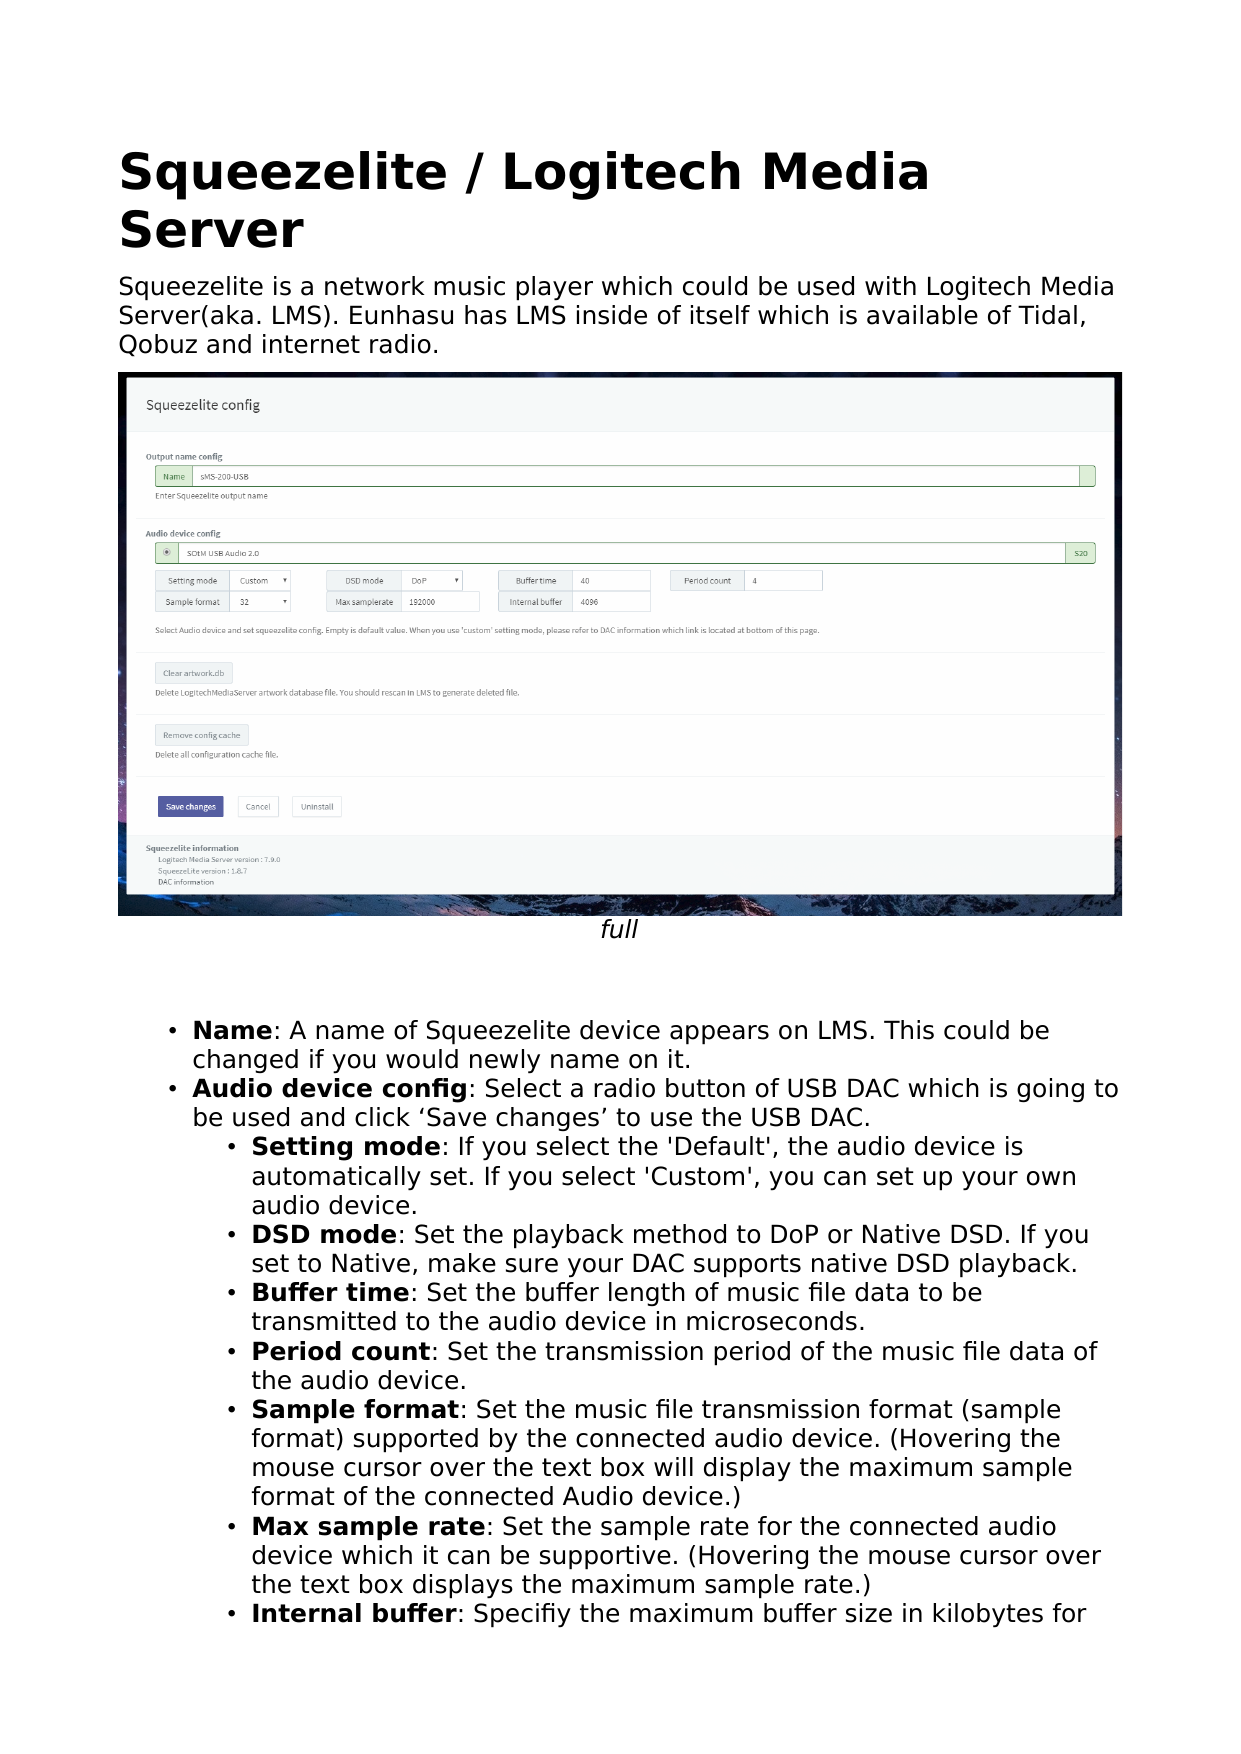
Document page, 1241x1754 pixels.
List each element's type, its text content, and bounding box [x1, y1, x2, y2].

list Name: A name of Squeezelite device appears on LMS. This could be changed if you would newly name on it. [177, 1016, 1122, 1074]
list Buffer time: Set the buffer length of music file data to be transmitted to the audio device in microseconds. [236, 1278, 1122, 1337]
list Internal buffer: Specifiy the maximum buffer size in kilobytes for [236, 1599, 1122, 1628]
list Setting mode: If you select the 'Default', the audio device is automatically set. If you select 'Custom', you can set up your own audio device. [236, 1132, 1122, 1220]
list Audio device config: Select a radio button of USB DAC which is going to be used and click ‘Save changes’ to use the USB DAC. [177, 1074, 1122, 1132]
list Max sample rate: Set the sample rate for the connected audio device which it can be supportive. (Hovering the mouse cursor over the text box displays the maximum sample rate.) [236, 1512, 1122, 1599]
list Sample format: Set the music file transmission format (sample format) supported by the connected audio device. (Hovering the mouse cursor over the text box will display the maximum sample format of the connected Audio device.) [236, 1395, 1122, 1512]
list DSD mode: Set the playback method to DoP or Native DSD. If you set to Native, make sure your DAC supports native DSD playback. [236, 1220, 1122, 1278]
text Squeezelite is a network music player which could be used with Logitech Media Server(aka. LMS). Eunhasu has LMS inside of itself which is available of Tidal, Qobuz and internet radio. [118, 272, 1122, 359]
text full [118, 916, 1122, 945]
subtitle Squeezelite / Logitech Media Server [118, 143, 1122, 259]
list Period count: Set the transmission period of the music file data of the audio device. [236, 1337, 1122, 1395]
picture [118, 372, 1123, 916]
